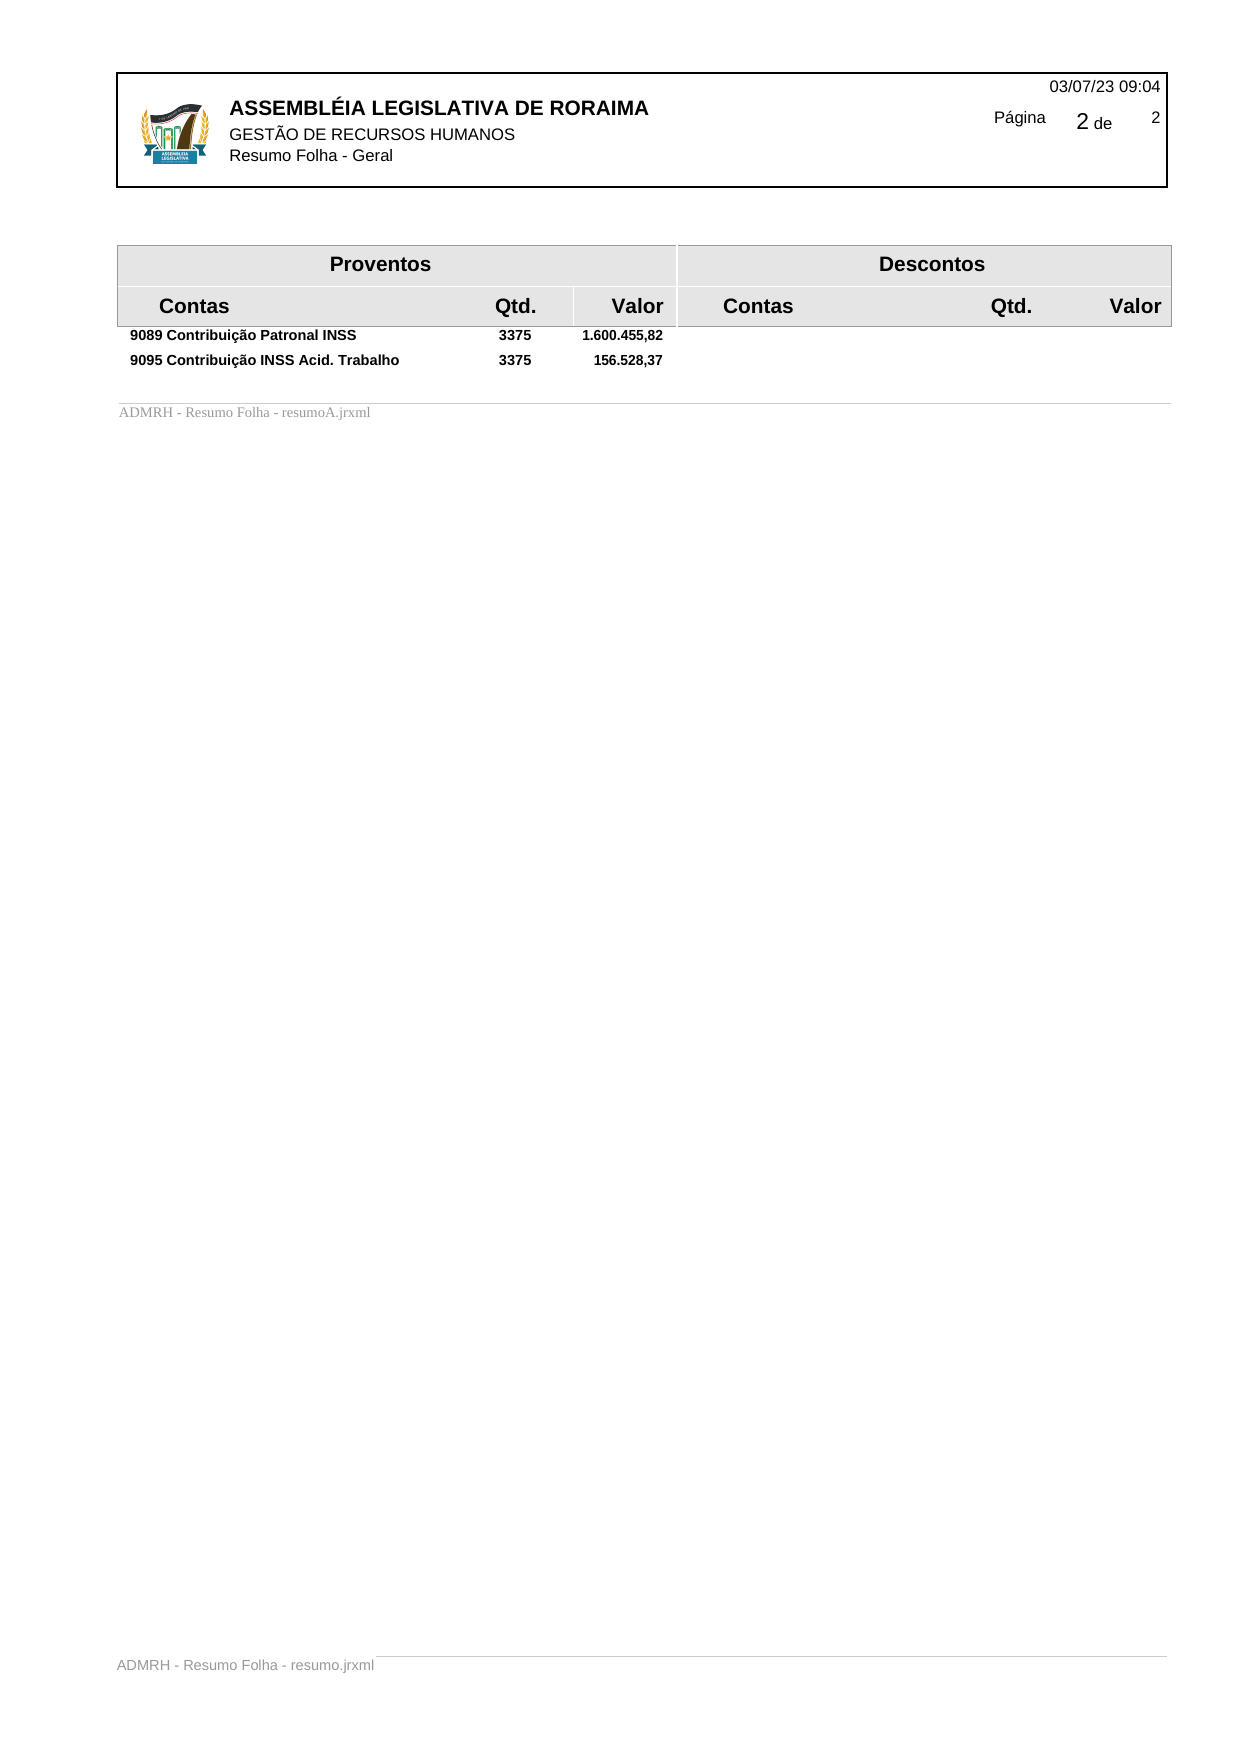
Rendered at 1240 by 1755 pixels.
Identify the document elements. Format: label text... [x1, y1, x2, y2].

text 156.528,37 [563, 352, 663, 368]
table_cell Qtd. [362, 287, 573, 326]
text 1.600.455,82 [563, 327, 663, 343]
table_cell Contas [678, 287, 892, 326]
table_cell Valor [1070, 287, 1171, 326]
table_cell Valor [574, 287, 676, 326]
table_header Descontos [678, 246, 1171, 286]
text 3375 [499, 352, 535, 368]
subtitle 3375 [499, 327, 535, 343]
text ADMRH - Resumo Folha - resumoA.jrxml [119, 404, 404, 420]
table_header [1172, 245, 1232, 286]
table_cell Qtd. [892, 287, 1070, 326]
text 9095 Contribuição INSS Acid. Trabalho [130, 352, 404, 368]
subtitle 9089 Contribuição Patronal INSS [130, 327, 404, 343]
table_cell [1172, 287, 1232, 326]
table_cell Contas [118, 287, 362, 326]
table_header Proventos [118, 246, 676, 286]
